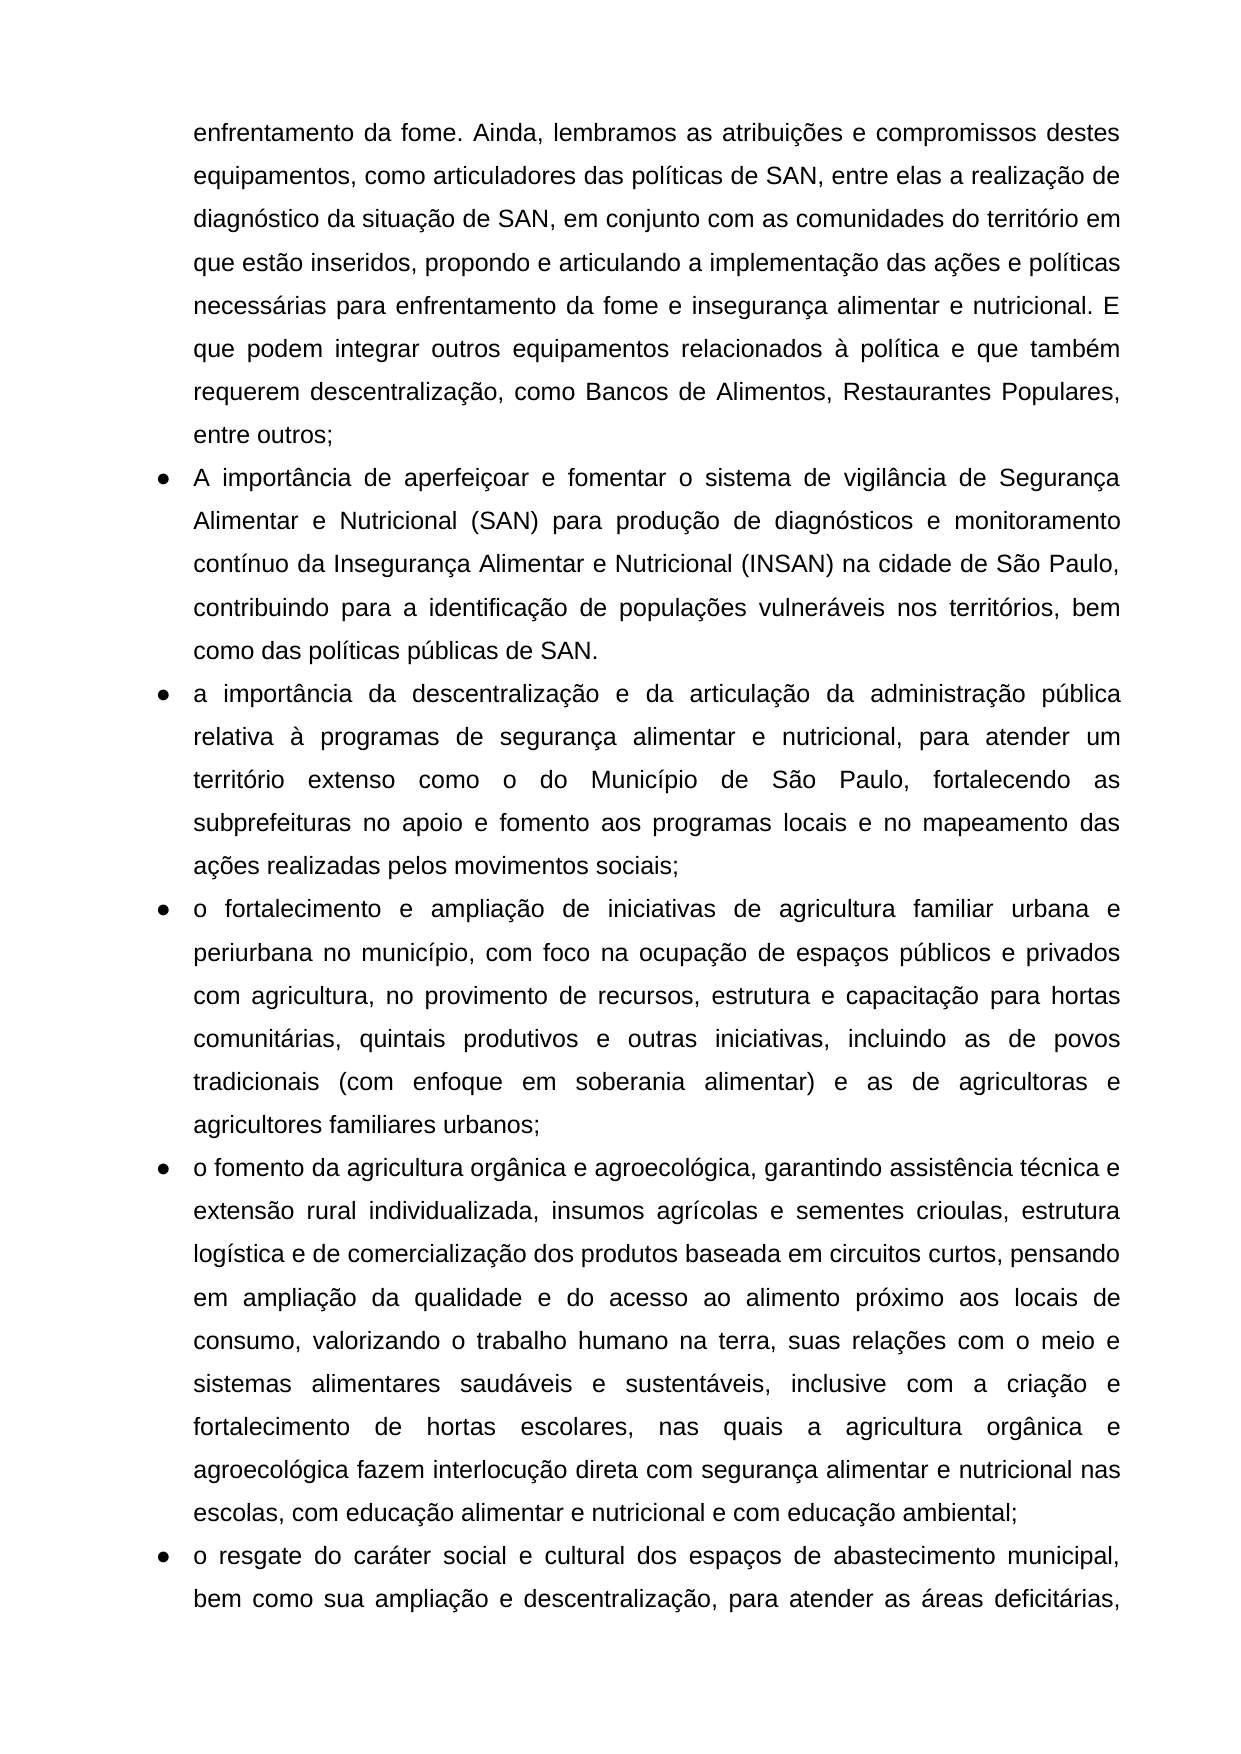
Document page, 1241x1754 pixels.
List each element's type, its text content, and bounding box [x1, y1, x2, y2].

list A importância de aperfeiçoar e fomentar o sistema de vigilância de Segurança Alimentar e Nutricional (SAN) para produção de diagnósticos e monitoramento contínuo da Insegurança Alimentar e Nutricional (INSAN) na cidade de São Paulo, contribuindo para a identificação de populações vulneráveis nos territórios, bem como das políticas públicas de SAN. [156, 463, 1122, 664]
list o fortalecimento e ampliação de iniciativas de agricultura familiar urbana e periurbana no município, com foco na ocupação de espaços públicos e privados com agricultura, no provimento de recursos, estrutura e capacitação para hortas comunitárias, quintais produtivos e outras iniciativas, incluindo as de povos tradicionais (com enfoque em soberania alimentar) e as de agricultoras e agricultores familiares urbanos; [156, 894, 1122, 1139]
list a importância da descentralização e da articulação da administração pública relativa à programas de segurança alimentar e nutricional, para atender um território extenso como o do Município de São Paulo, fortalecendo as subprefeituras no apoio e fomento aos programas locais e no mapeamento das ações realizadas pelos movimentos sociais; [156, 679, 1122, 880]
list o resgate do caráter social e cultural dos espaços de abastecimento municipal, bem como sua ampliação e descentralização, para atender as áreas deficitárias, [156, 1541, 1122, 1613]
list o fomento da agricultura orgânica e agroecológica, garantindo assistência técnica e extensão rural individualizada, insumos agrícolas e sementes crioulas, estrutura logística e de comercialização dos produtos baseada em circuitos curtos, pensando em ampliação da qualidade e do acesso ao alimento próximo aos locais de consumo, valorizando o trabalho humano na terra, suas relações com o meio e sistemas alimentares saudáveis e sustentáveis, inclusive com a criação e fortalecimento de hortas escolares, nas quais a agricultura orgânica e agroecológica fazem interlocução direta com segurança alimentar e nutricional nas escolas, com educação alimentar e nutricional e com educação ambiental; [156, 1153, 1122, 1527]
list enfrentamento da fome. Ainda, lembramos as atribuições e compromissos destes equipamentos, como articuladores das políticas de SAN, entre elas a realização de diagnóstico da situação de SAN, em conjunto com as comunidades do território em que estão inseridos, propondo e articulando a implementação das ações e políticas necessárias para enfrentamento da fome e insegurança alimentar e nutricional. E que podem integrar outros equipamentos relacionados à política e que também requerem descentralização, como Bancos de Alimentos, Restaurantes Populares, entre outros; [156, 118, 1122, 449]
